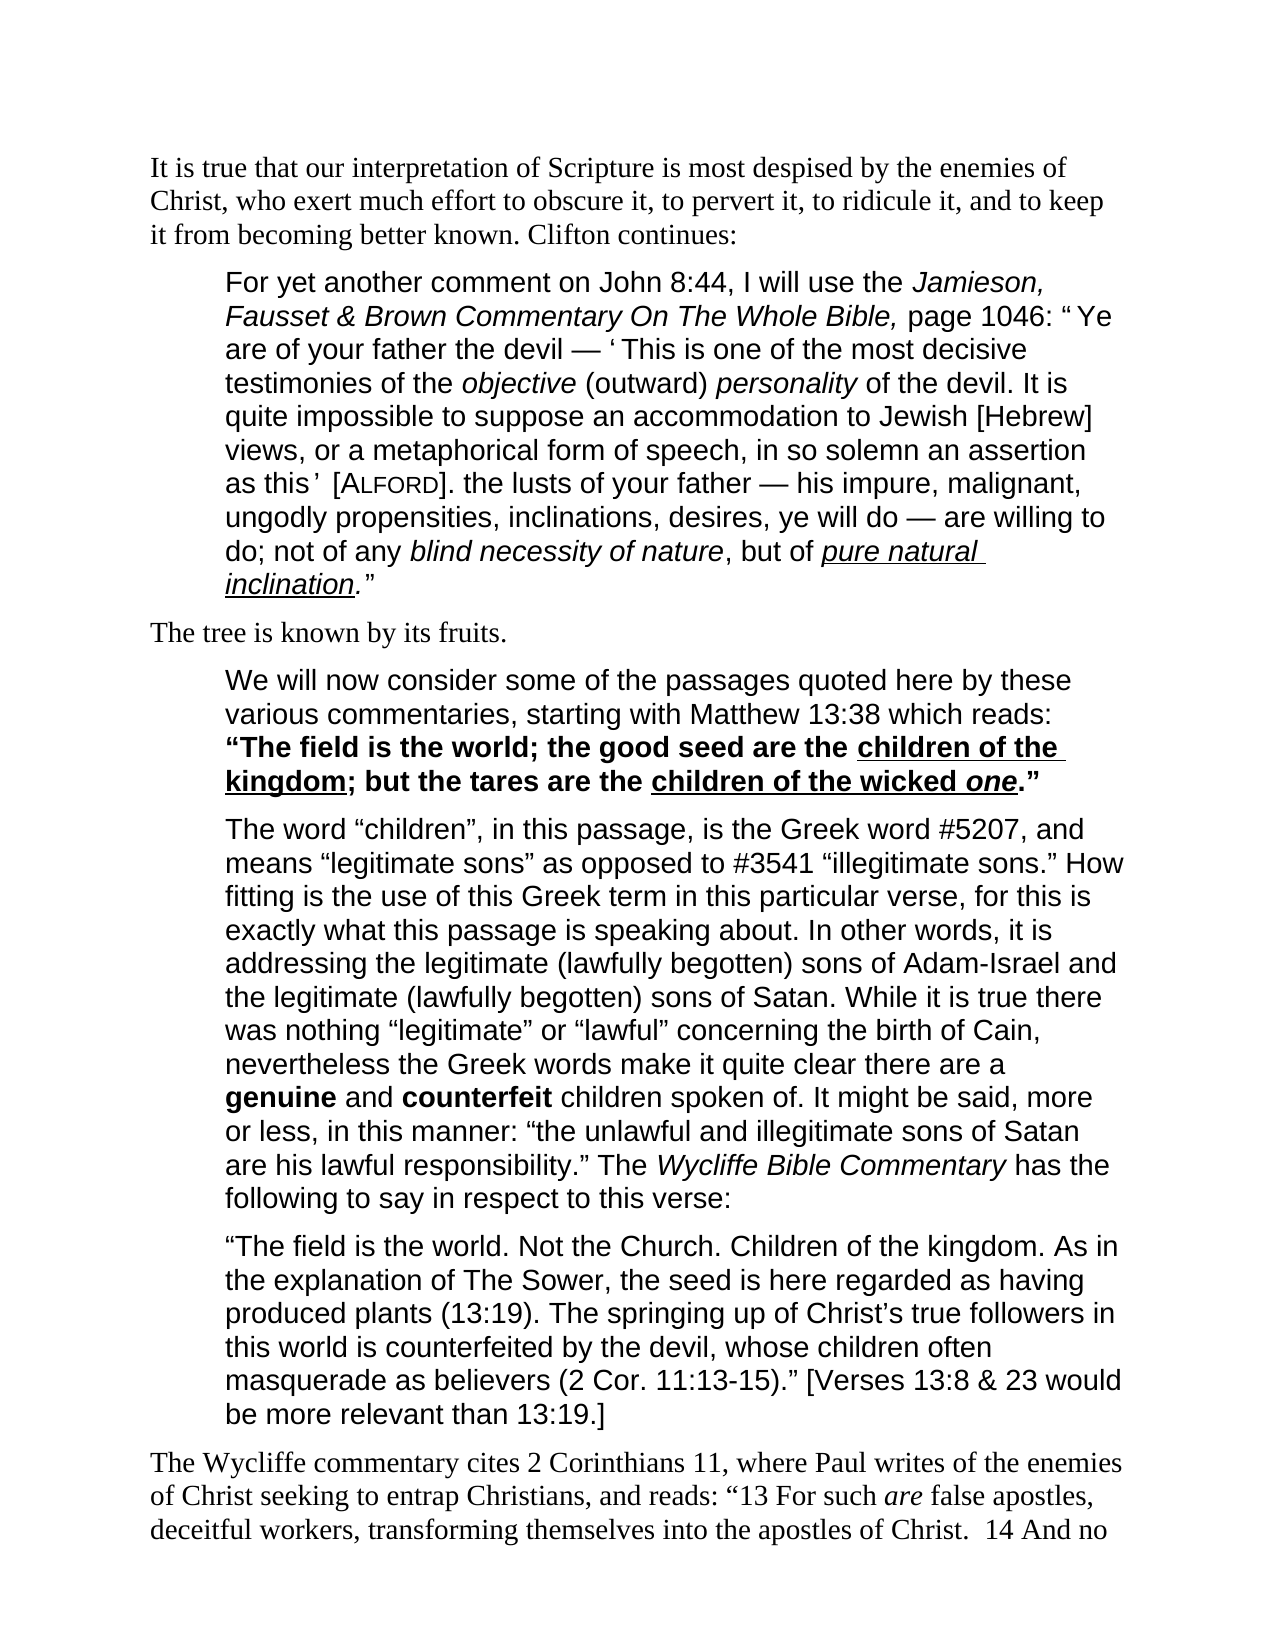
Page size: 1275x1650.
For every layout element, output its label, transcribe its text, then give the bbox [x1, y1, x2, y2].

text For yet another comment on John 8:44, I will use the Jamieson, Fausset & Brown Commentary On The Whole Bible, page 1046: “Ye are of your father the devil — ‘This is one of the most decisive testimonies of the objective (outward) personality of the devil. It is quite impossible to suppose an accommodation to Jewish [Hebrew] views, or a metaphorical form of speech, in so solemn an assertion as this’ [Alford]. the lusts of your father — his impure, malignant, ungodly propensities, inclinations, desires, ye will do — are willing to do; not of any blind necessity of nature, but of pure natural inclination.” [225, 265, 1125, 601]
text We will now consider some of the passages quoted here by these various commentaries, starting with Matthew 13:38 which reads: “The field is the world; the good seed are the children of the kingdom; but the tares are the children of the wicked one.” [225, 663, 1125, 797]
text “The field is the world. Not the Church. Children of the kingdom. As in the explanation of The Sower, the seed is here regarded as having produced plants (13:19). The springing up of Christ’s true followers in this world is counterfeited by the devil, whose children often masquerade as believers (2 Cor. 11:13-15).” [Verses 13:8 & 23 would be more relevant than 13:19.] [225, 1229, 1125, 1430]
text The tree is known by its fruits. [150, 615, 1125, 649]
text The word “children”, in this passage, is the Greek word #5207, and means “legitimate sons” as opposed to #3541 “illegitimate sons.” How fitting is the use of this Greek term in this particular verse, for this is exactly what this passage is speaking about. In other words, it is addressing the legitimate (lawfully begotten) sons of Adam-Israel and the legitimate (lawfully begotten) sons of Satan. While it is true there was nothing “legitimate” or “lawful” concerning the birth of Cain, nevertheless the Greek words make it quite clear there are a genuine and counterfeit children spoken of. It might be said, more or less, in this manner: “the unlawful and illegitimate sons of Satan are his lawful responsibility.” The Wycliffe Bible Commentary has the following to say in respect to this verse: [225, 812, 1125, 1214]
text It is true that our interpretation of Scripture is most despised by the enemies of Christ, who exert much effort to obscure it, to pervert it, to ridicule it, and to keep it from becoming better known. Clifton continues: [150, 150, 1125, 251]
text The Wycliffe commentary cites 2 Corinthians 11, where Paul writes of the enemies of Christ seeking to entrap Christians, and reads: “13 For such are false apostles, deceitful workers, transforming themselves into the apostles of Christ. 14 And no [150, 1445, 1125, 1546]
